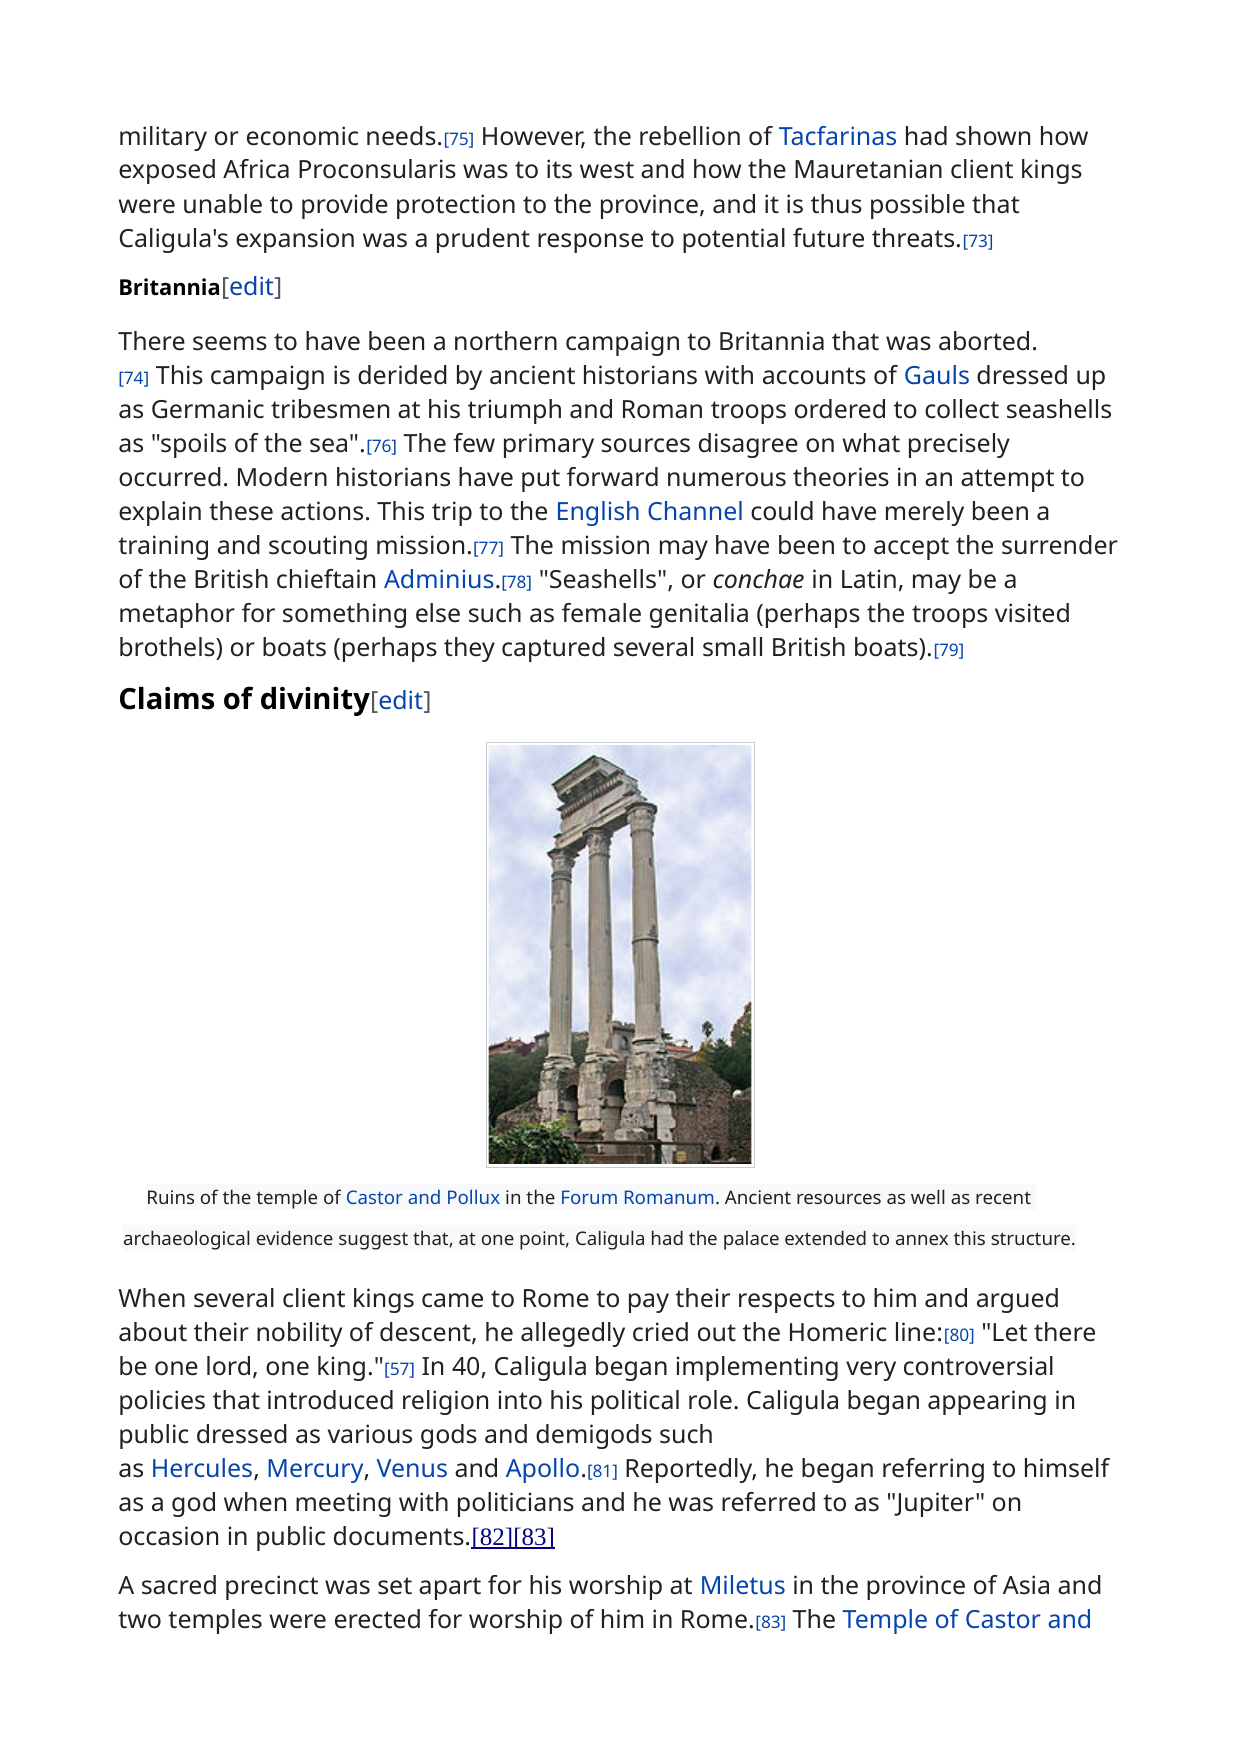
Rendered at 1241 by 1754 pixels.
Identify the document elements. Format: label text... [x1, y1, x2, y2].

text military or economic needs.[75] However, the rebellion of Tacfarinas had shown how exposed Africa Proconsularis was to its west and how the Mauretanian client kings were unable to provide protection to the province, and it is thus possible that Caligula's expansion was a prudent response to potential future threats.[73] [118, 118, 1122, 254]
text There seems to have been a northern campaign to Britannia that was aborted.[74] This campaign is derided by ancient historians with accounts of Gauls dressed up as Germanic tribesmen at his triumph and Roman troops ordered to collect seashells as "spoils of the sea".[76] The few primary sources disagree on what precisely occurred. Modern historians have put forward numerous theories in an attempt to explain these actions. This trip to the English Channel could have merely been a training and scouting mission.[77] The mission may have been to accept the surrender of the British chieftain Adminius.[78] "Seashells", or conchae in Latin, may be a metaphor for something else such as female genitalia (perhaps the troops visited brothels) or boats (perhaps they captured several small British boats).[79] [118, 323, 1122, 664]
picture [488, 745, 752, 1164]
text A sacred precinct was set apart for his worship at Miletus in the province of Asia and two temples were erected for worship of him in Rome.[83] The Temple of Castor and [118, 1568, 1122, 1636]
text Ruins of the temple of Castor and Pollux in the Forum Romanum. Ancient resources as well as recent archaeological evidence suggest that, at one point, Caligula had the palace extended to annex this structure. [123, 1184, 1122, 1251]
subtitle Claims of divinity[edit] [118, 679, 1122, 718]
text When several client kings came to Rome to pay their respects to him and argued about their nobility of descent, he allegedly cried out the Homeric line:[80] "Let there be one lord, one king."[57] In 40, Caligula began implementing very controversial policies that introduced religion into his political role. Caligula began appearing in public dressed as various gods and demigods such as Hercules, Mercury, Venus and Apollo.[81] Reportedly, he began referring to himself as a god when meeting with politicians and he was referred to as "Jupiter" on occasion in public documents.[82][83] [118, 1281, 1122, 1553]
subtitle Britannia[edit] [118, 269, 1122, 303]
